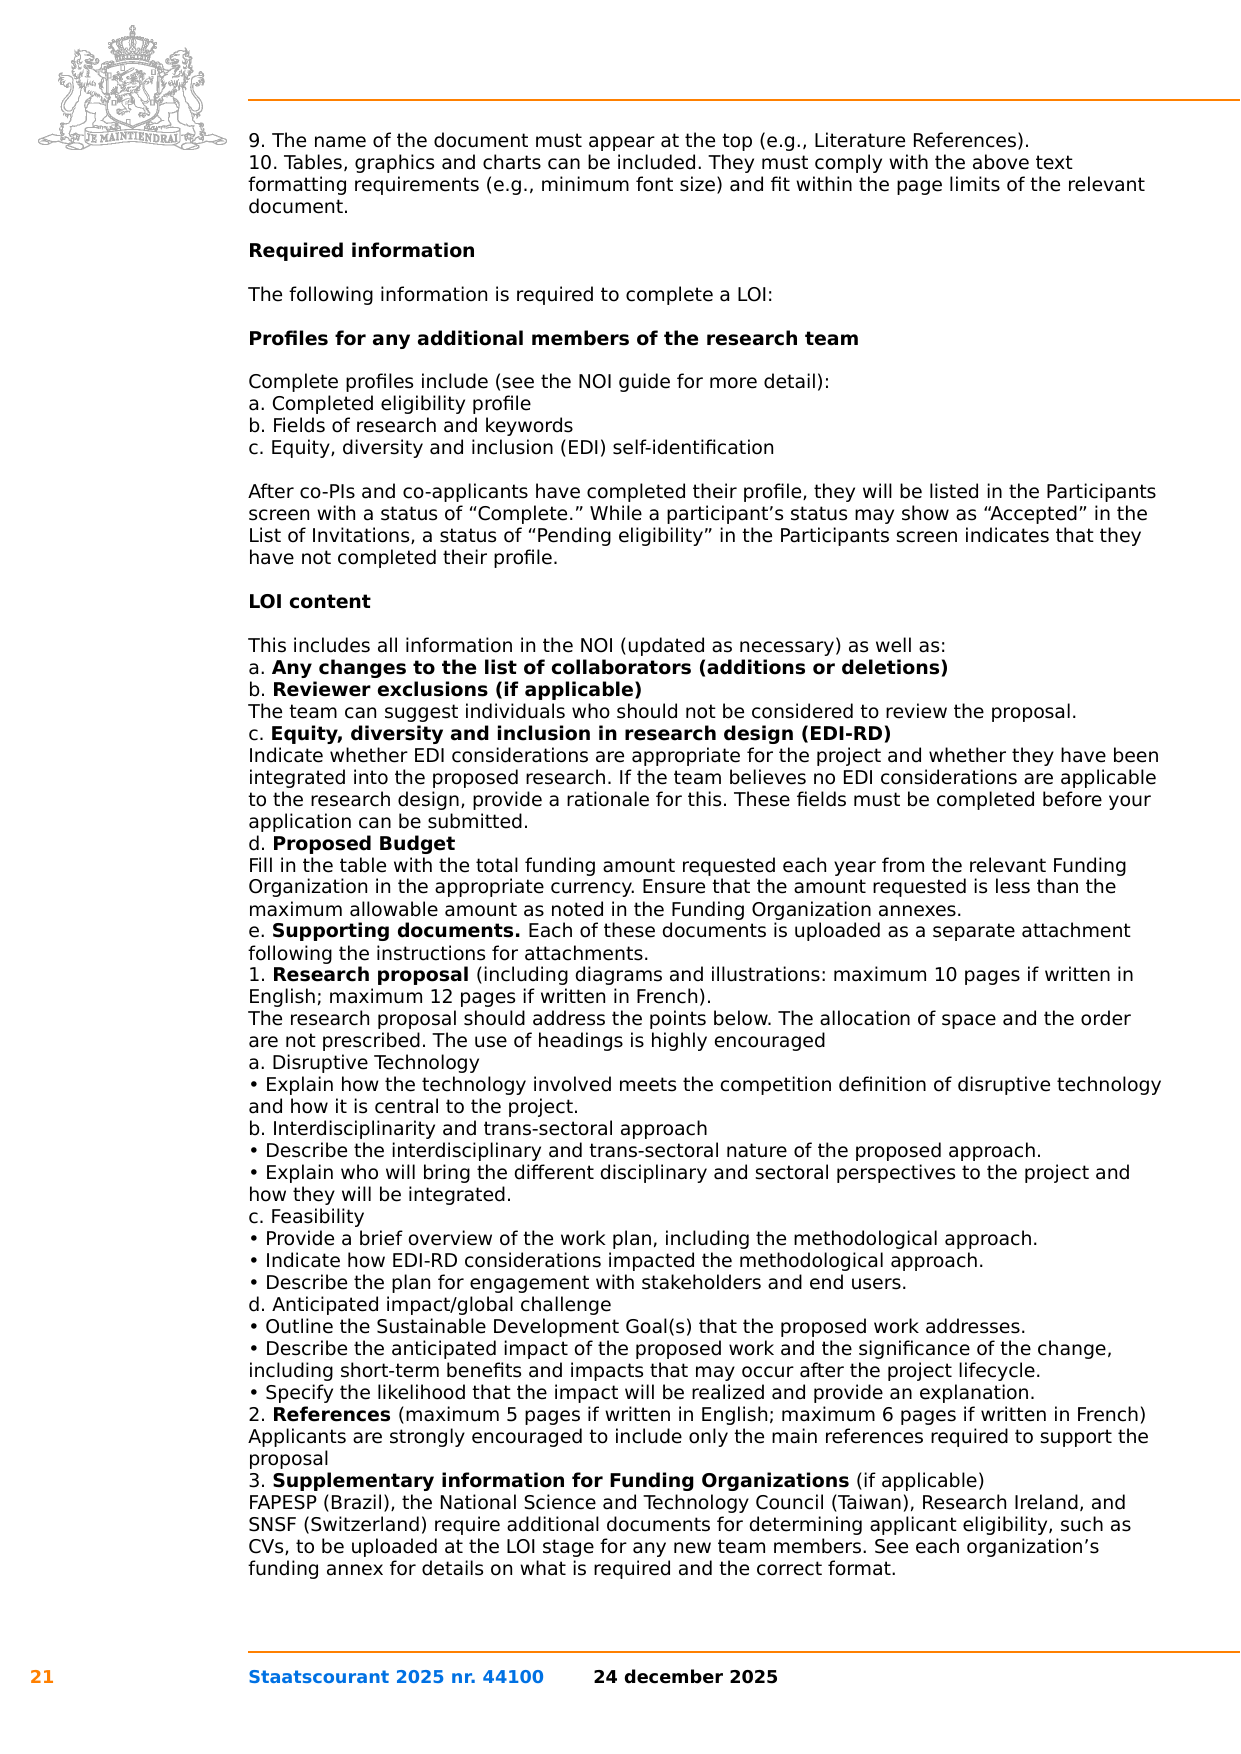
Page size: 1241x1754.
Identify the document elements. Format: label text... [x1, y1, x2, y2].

text The team can suggest individuals who should not be considered to review the proposal. [248, 701, 1163, 723]
text • Explain how the technology involved meets the competition definition of disruptive technology and how it is central to the project. [248, 1074, 1163, 1118]
text Fill in the table with the total funding amount requested each year from the relevant Funding Organization in the appropriate currency. Ensure that the amount requested is less than the maximum allowable amount as noted in the Funding Organization annexes. [248, 854, 1163, 920]
text b. Fields of research and keywords [248, 415, 1163, 437]
text Indicate whether EDI considerations are appropriate for the project and whether they have been integrated into the proposed research. If the team believes no EDI considerations are applicable to the research design, provide a rationale for this. These fields must be completed before your application can be submitted. [248, 744, 1163, 832]
text 3. Supplementary information for Funding Organizations (if applicable) [248, 1470, 1163, 1492]
text The following information is required to complete a LOI: [248, 283, 1163, 306]
text b. Reviewer exclusions (if applicable) [248, 679, 1163, 701]
text • Describe the interdisciplinary and trans-sectoral nature of the proposed approach. [248, 1140, 1163, 1162]
picture [38, 25, 227, 150]
subtitle Required information [248, 240, 1163, 262]
text Complete profiles include (see the NOI guide for more detail): [248, 371, 1163, 393]
text e. Supporting documents. Each of these documents is uploaded as a separate attachment following the instructions for attachments. [248, 920, 1163, 964]
text • Describe the plan for engagement with stakeholders and end users. [248, 1272, 1163, 1294]
subtitle LOI content [248, 591, 1163, 613]
text • Indicate how EDI-RD considerations impacted the methodological approach. [248, 1250, 1163, 1272]
text • Describe the anticipated impact of the proposed work and the significance of the change, including short-term benefits and impacts that may occur after the project lifecycle. [248, 1338, 1163, 1382]
text 10. Tables, graphics and charts can be included. They must comply with the above text formatting requirements (e.g., minimum font size) and fit within the page limits of the relevant document. [248, 152, 1163, 218]
text Applicants are strongly encouraged to include only the main references required to support the proposal [248, 1426, 1163, 1470]
text b. Interdisciplinarity and trans-sectoral approach [248, 1118, 1163, 1140]
text d. Proposed Budget [248, 832, 1163, 854]
text This includes all information in the NOI (updated as necessary) as well as: [248, 635, 1163, 657]
text The research proposal should address the points below. The allocation of space and the order are not prescribed. The use of headings is highly encouraged [248, 1008, 1163, 1052]
text 9. The name of the document must appear at the top (e.g., Literature References). [248, 130, 1163, 152]
text • Outline the Sustainable Development Goal(s) that the proposed work addresses. [248, 1316, 1163, 1338]
subtitle Profiles for any additional members of the research team [248, 327, 1163, 349]
text • Specify the likelihood that the impact will be realized and provide an explanation. [248, 1382, 1163, 1404]
text a. Completed eligibility profile [248, 393, 1163, 415]
text c. Equity, diversity and inclusion in research design (EDI-RD) [248, 723, 1163, 744]
text c. Equity, diversity and inclusion (EDI) self-identification [248, 437, 1163, 459]
text 2. References (maximum 5 pages if written in English; maximum 6 pages if written in French) [248, 1404, 1163, 1426]
text c. Feasibility [248, 1206, 1163, 1228]
text 1. Research proposal (including diagrams and illustrations: maximum 10 pages if written in English; maximum 12 pages if written in French). [248, 964, 1163, 1008]
text After co-PIs and co-applicants have completed their profile, they will be listed in the Participants screen with a status of “Complete.” While a participant’s status may show as “Accepted” in the List of Invitations, a status of “Pending eligibility” in the Participants screen indicates that they have not completed their profile. [248, 481, 1163, 569]
text a. Any changes to the list of collaborators (additions or deletions) [248, 657, 1163, 679]
text d. Anticipated impact/global challenge [248, 1294, 1163, 1316]
text • Explain who will bring the different disciplinary and sectoral perspectives to the project and how they will be integrated. [248, 1162, 1163, 1206]
text a. Disruptive Technology [248, 1052, 1163, 1074]
text • Provide a brief overview of the work plan, including the methodological approach. [248, 1228, 1163, 1250]
text FAPESP (Brazil), the National Science and Technology Council (Taiwan), Research Ireland, and SNSF (Switzerland) require additional documents for determining applicant eligibility, such as CVs, to be uploaded at the LOI stage for any new team members. See each organization’s funding annex for details on what is required and the correct format. [248, 1492, 1163, 1580]
